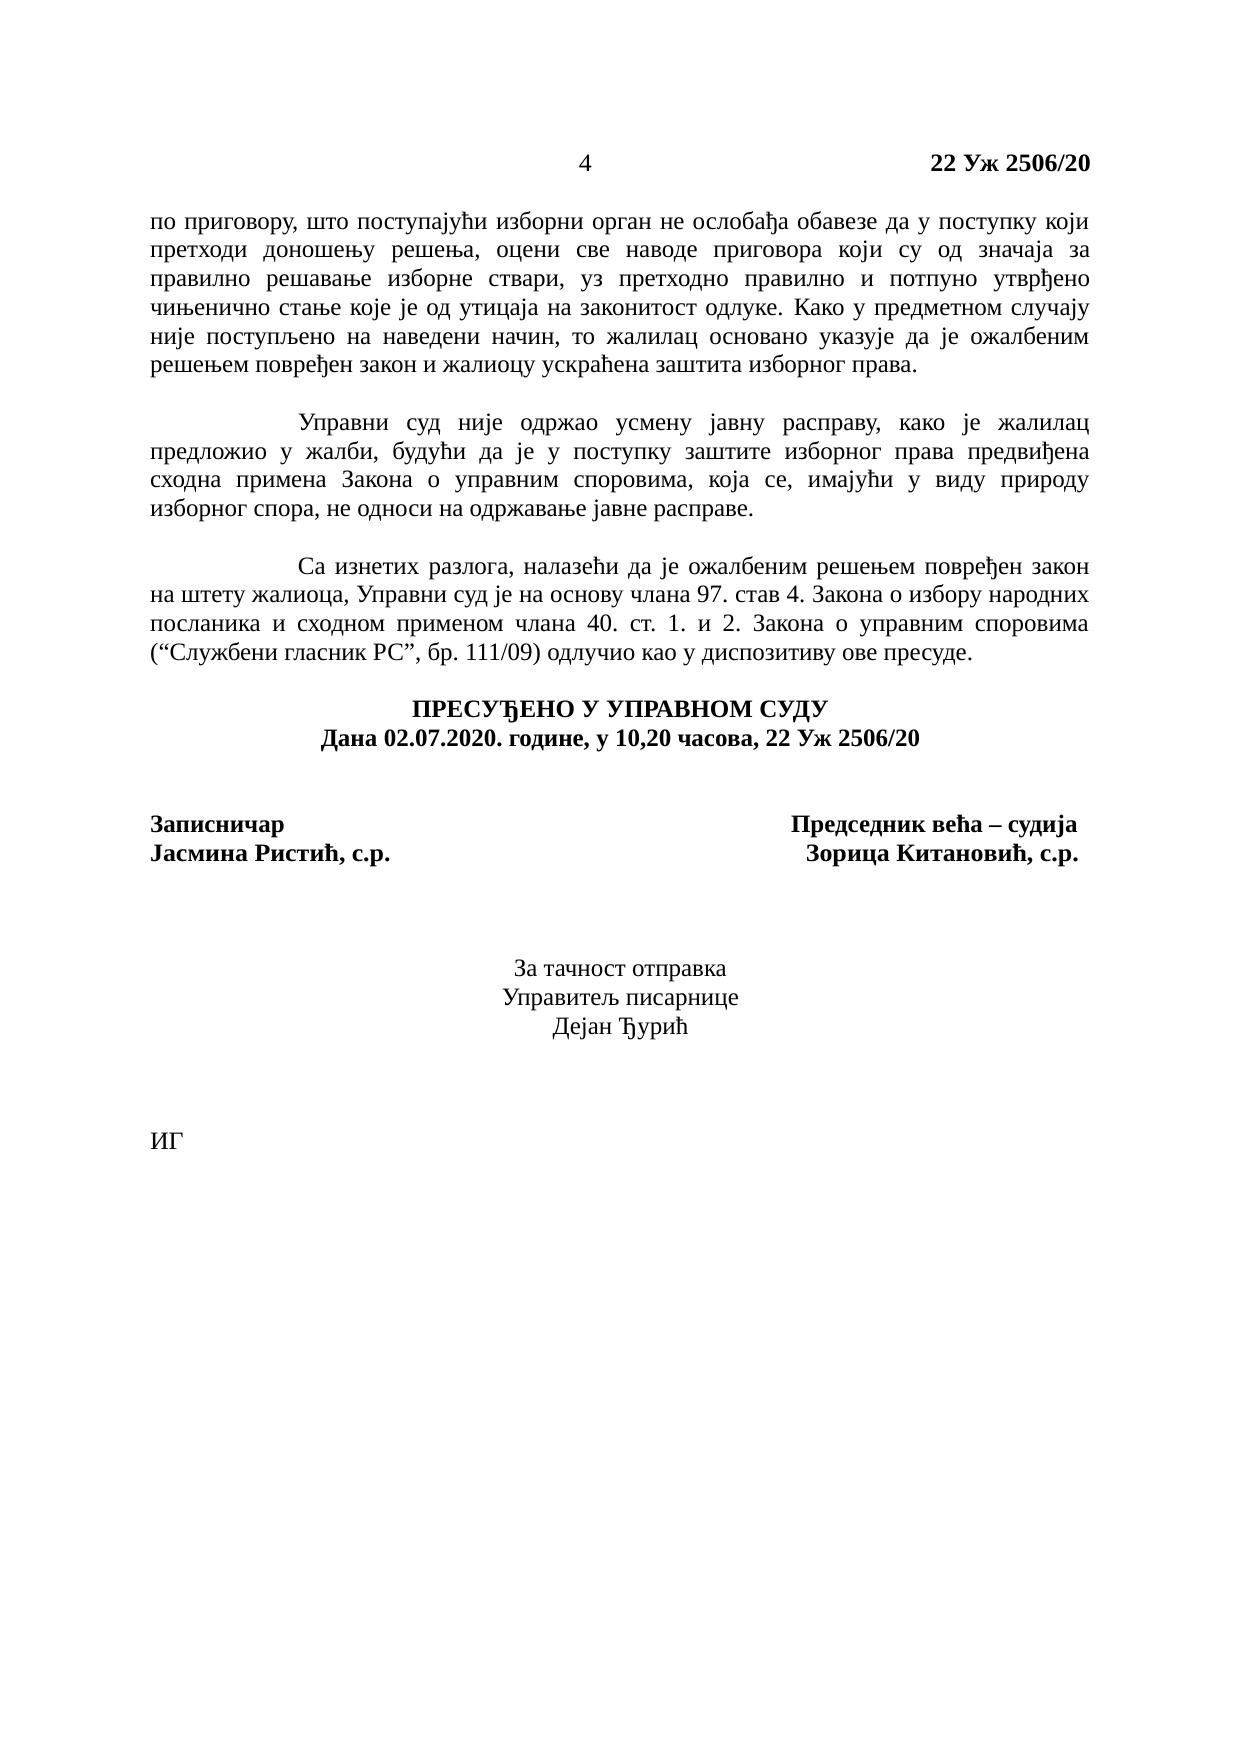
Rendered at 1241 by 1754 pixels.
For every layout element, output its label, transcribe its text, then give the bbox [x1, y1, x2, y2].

text Управитељ писарнице [150, 982, 1090, 1011]
text ПРЕСУЂЕНО У УПРАВНОМ СУДУ [150, 694, 1090, 723]
text Јасмина Ристић, с.р. Зорица Китановић, с.р. [150, 838, 1090, 867]
text За тачност отправка [150, 953, 1090, 982]
text Записничар Председник већа – судија [150, 809, 1090, 838]
text по приговору, што поступајући изборни орган не ослобађа обавезе да у поступку који претходи доношењу решења, оцени све наводе приговора који су од значаја за правилно решавање изборне ствари, уз претходно правилно и потпуно утврђено чињенично стање које је од утицаја на законитост одлуке. Како у предметном случају није поступљено на наведени начин, то жалилац основано указује да је ожалбеним решењем повређен закон и жалиоцу ускраћена заштита изборног права. [150, 206, 1090, 378]
text ИГ [150, 1126, 1090, 1154]
text Са изнетих разлога, налазећи да је ожалбеним решењем повређен закон на штету жалиоца, Управни суд је на основу члана 97. став 4. Закона о избору народних посланика и сходном применом члана 40. ст. 1. и 2. Закона о управним споровима (“Службени гласник РС”, бр. 111/09) одлучио као у диспозитиву ове пресуде. [150, 551, 1090, 666]
text Управни суд није одржао усмену јавну расправу, како је жалилац предложио у жалби, будући да је у поступку заштите изборног права предвиђена сходна примена Закона о управним споровима, која се, имајући у виду природу изборног спора, не односи на одржавање јавне расправе. [150, 407, 1090, 522]
text Дана 02.07.2020. године, у 10,20 часова, 22 Уж 2506/20 [150, 723, 1090, 752]
text Дејан Ђурић [150, 1011, 1090, 1039]
